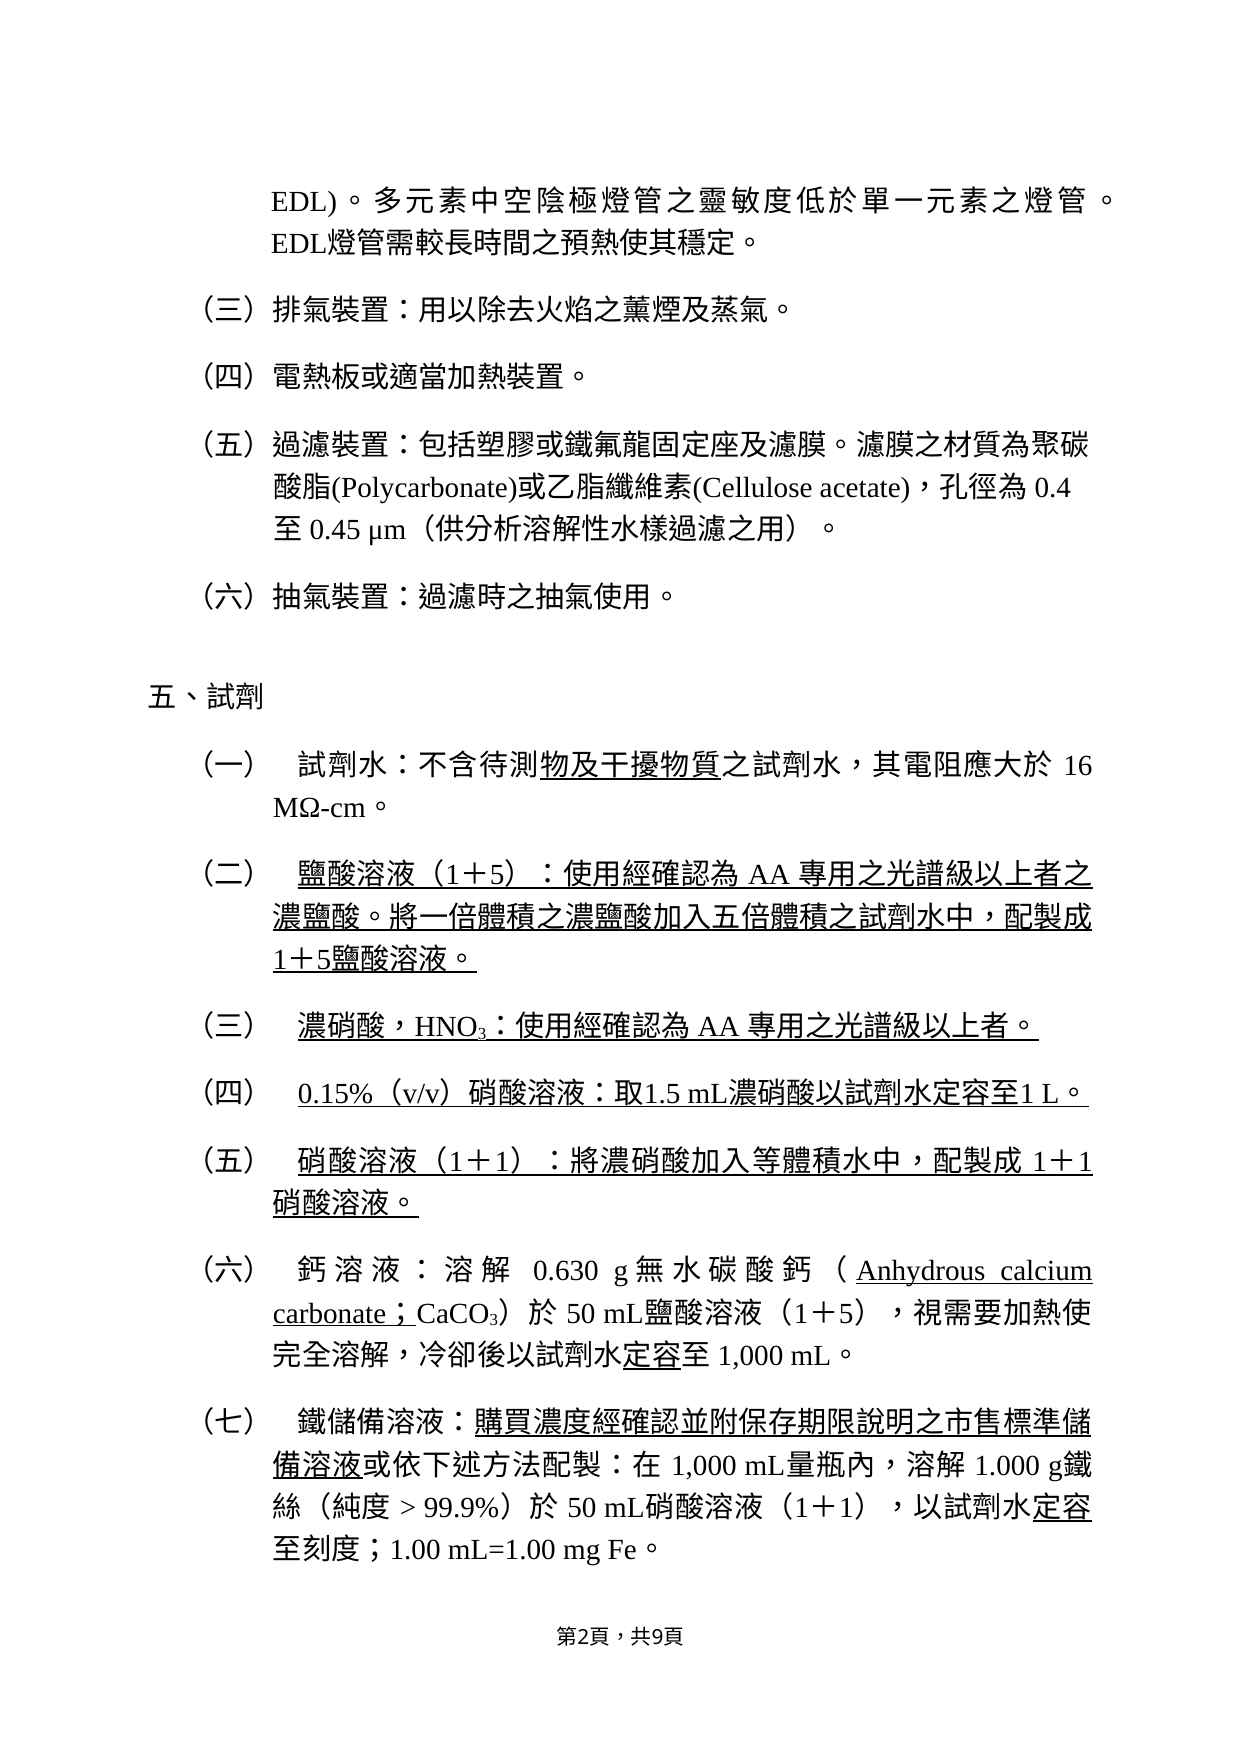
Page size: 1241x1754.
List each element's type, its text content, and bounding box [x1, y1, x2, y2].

list 硝酸溶液（1＋1）：將濃硝酸加入等體積水中，配製成 1＋1 硝酸溶液。 [185, 1137, 1092, 1222]
list （五）過濾裝置：包括塑膠或鐵氟龍固定座及濾膜。濾膜之材質為聚碳酸脂(Polycarbonate)或乙脂纖維素(Cellulose acetate)，孔徑為 0.4 至 0.45 μm（供分析溶解性水樣過濾之用）。 [185, 421, 1092, 548]
text 五、試劑 [148, 674, 1092, 716]
list （四）電熱板或適當加熱裝置。 [185, 354, 1092, 396]
list （六）抽氣裝置：過濾時之抽氣使用。 [185, 573, 1092, 616]
list （二）燈管：使用鐵或錳之中空陰極燈管(Hollow-cathode lamp，簡稱HCL)或無電極放射燈管(Electrodeless discharge lamp，簡稱EDL)。多元素中空陰極燈管之靈敏度低於單一元素之燈管。EDL燈管需較長時間之預熱使其穩定。 [185, 177, 1092, 262]
list 鈣溶液：溶解 0.630 g無水碳酸鈣（Anhydrous calcium carbonate；CaCO3）於 50 mL鹽酸溶液（1＋5），視需要加熱使完全溶解，冷卻後以試劑水定容至 1,000 mL。 [185, 1247, 1092, 1374]
list 試劑水：不含待測物及干擾物質之試劑水，其電阻應大於 16 MΩ-cm。 [185, 741, 1092, 826]
list （三）排氣裝置：用以除去火焰之薰煙及蒸氣。 [185, 287, 1092, 329]
list 鹽酸溶液（1＋5）：使用經確認為 AA 專用之光譜級以上者之濃鹽酸。將一倍體積之濃鹽酸加入五倍體積之試劑水中，配製成1＋5鹽酸溶液。 [185, 851, 1092, 978]
list 鐵儲備溶液：購買濃度經確認並附保存期限說明之市售標準儲備溶液或依下述方法配製：在 1,000 mL量瓶內，溶解 1.000 g鐵絲（純度 > 99.9%）於 50 mL硝酸溶液（1＋1），以試劑水定容至刻度；1.00 mL=1.00 mg Fe。 [185, 1399, 1092, 1568]
list 濃硝酸，HNO3：使用經確認為 AA 專用之光譜級以上者。 [185, 1003, 1092, 1045]
list 0.15%（v/v）硝酸溶液：取1.5 mL濃硝酸以試劑水定容至1 L。 [185, 1070, 1092, 1112]
